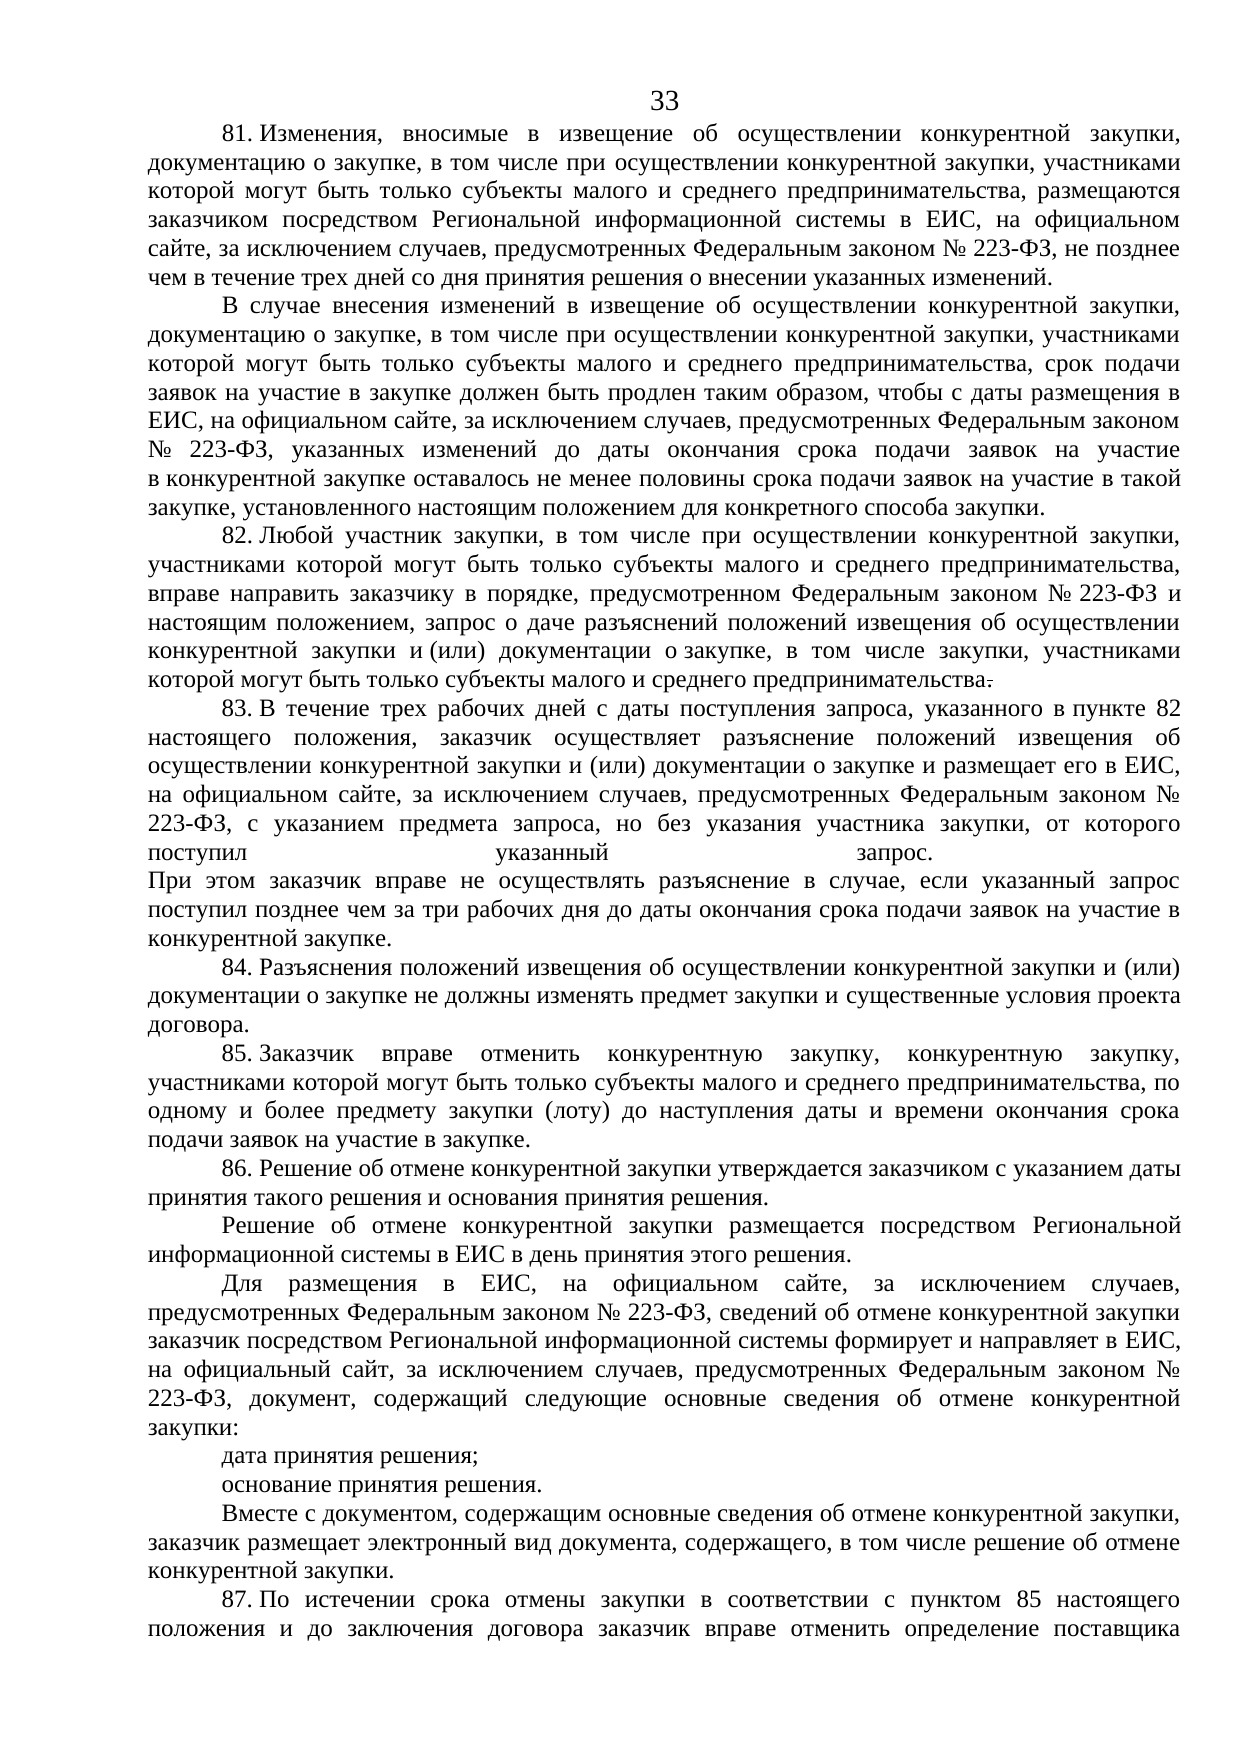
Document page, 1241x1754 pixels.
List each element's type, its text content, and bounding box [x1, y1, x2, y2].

text 81. Изменения, вносимые в извещение об осуществлении конкурентной закупки, документацию о закупке, в том числе при осуществлении конкурентной закупки, участниками которой могут быть только субъекты малого и среднего предпринимательства, размещаются заказчиком посредством Региональной информационной системы в ЕИС, на официальном сайте, за исключением случаев, предусмотренных Федеральным законом № 223-ФЗ, не позднее чем в течение трех дней со дня принятия решения о внесении указанных изменений. [148, 118, 1181, 291]
text 82. Любой участник закупки, в том числе при осуществлении конкурентной закупки, участниками которой могут быть только субъекты малого и среднего предпринимательства, вправе направить заказчику в порядке, предусмотренном Федеральным законом № 223-ФЗ и настоящим положением, запрос о даче разъяснений положений извещения об осуществлении конкурентной закупки и (или) документации о закупке, в том числе закупки, участниками которой могут быть только субъекты малого и среднего предпринимательства. [148, 521, 1181, 693]
text дата принятия решения; [148, 1441, 1181, 1469]
text 85. Заказчик вправе отменить конкурентную закупку, конкурентную закупку, участниками которой могут быть только субъекты малого и среднего предпринимательства, по одному и более предмету закупки (лоту) до наступления даты и времени окончания срока подачи заявок на участие в закупке. [148, 1038, 1181, 1153]
text основание принятия решения. [148, 1469, 1181, 1498]
text 87. По истечении срока отмены закупки в соответствии с пунктом 85 настоящего положения и до заключения договора заказчик вправе отменить определение поставщика [148, 1584, 1181, 1642]
text Решение об отмене конкурентной закупки размещается посредством Региональной информационной системы в ЕИС в день принятия этого решения. [148, 1211, 1181, 1268]
text Вместе с документом, содержащим основные сведения об отмене конкурентной закупки, заказчик размещает электронный вид документа, содержащего, в том числе решение об отмене конкурентной закупки. [148, 1498, 1181, 1584]
text Для размещения в ЕИС, на официальном сайте, за исключением случаев, предусмотренных Федеральным законом № 223-ФЗ, сведений об отмене конкурентной закупки заказчик посредством Региональной информационной системы формирует и направляет в ЕИС, на официальный сайт, за исключением случаев, предусмотренных Федеральным законом № 223-ФЗ, документ, содержащий следующие основные сведения об отмене конкурентной закупки: [148, 1268, 1181, 1441]
text В случае внесения изменений в извещение об осуществлении конкурентной закупки, документацию о закупке, в том числе при осуществлении конкурентной закупки, участниками которой могут быть только субъекты малого и среднего предпринимательства, срок подачи заявок на участие в закупке должен быть продлен таким образом, чтобы с даты размещения в ЕИС, на официальном сайте, за исключением случаев, предусмотренных Федеральным законом № 223-ФЗ, указанных изменений до даты окончания срока подачи заявок на участие в конкурентной закупке оставалось не менее половины срока подачи заявок на участие в такой закупке, установленного настоящим положением для конкретного способа закупки. [148, 291, 1181, 521]
text 86. Решение об отмене конкурентной закупки утверждается заказчиком с указанием даты принятия такого решения и основания принятия решения. [148, 1153, 1181, 1211]
text 83. В течение трех рабочих дней с даты поступления запроса, указанного в пункте 82 настоящего положения, заказчик осуществляет разъяснение положений извещения об осуществлении конкурентной закупки и (или) документации о закупке и размещает его в ЕИС, на официальном сайте, за исключением случаев, предусмотренных Федеральным законом № 223-ФЗ, с указанием предмета запроса, но без указания участника закупки, от которого поступил указанный запрос. При этом заказчик вправе не осуществлять разъяснение в случае, если указанный запрос поступил позднее чем за три рабочих дня до даты окончания срока подачи заявок на участие в конкурентной закупке. [148, 693, 1181, 952]
text 84. Разъяснения положений извещения об осуществлении конкурентной закупки и (или) документации о закупке не должны изменять предмет закупки и существенные условия проекта договора. [148, 952, 1181, 1038]
